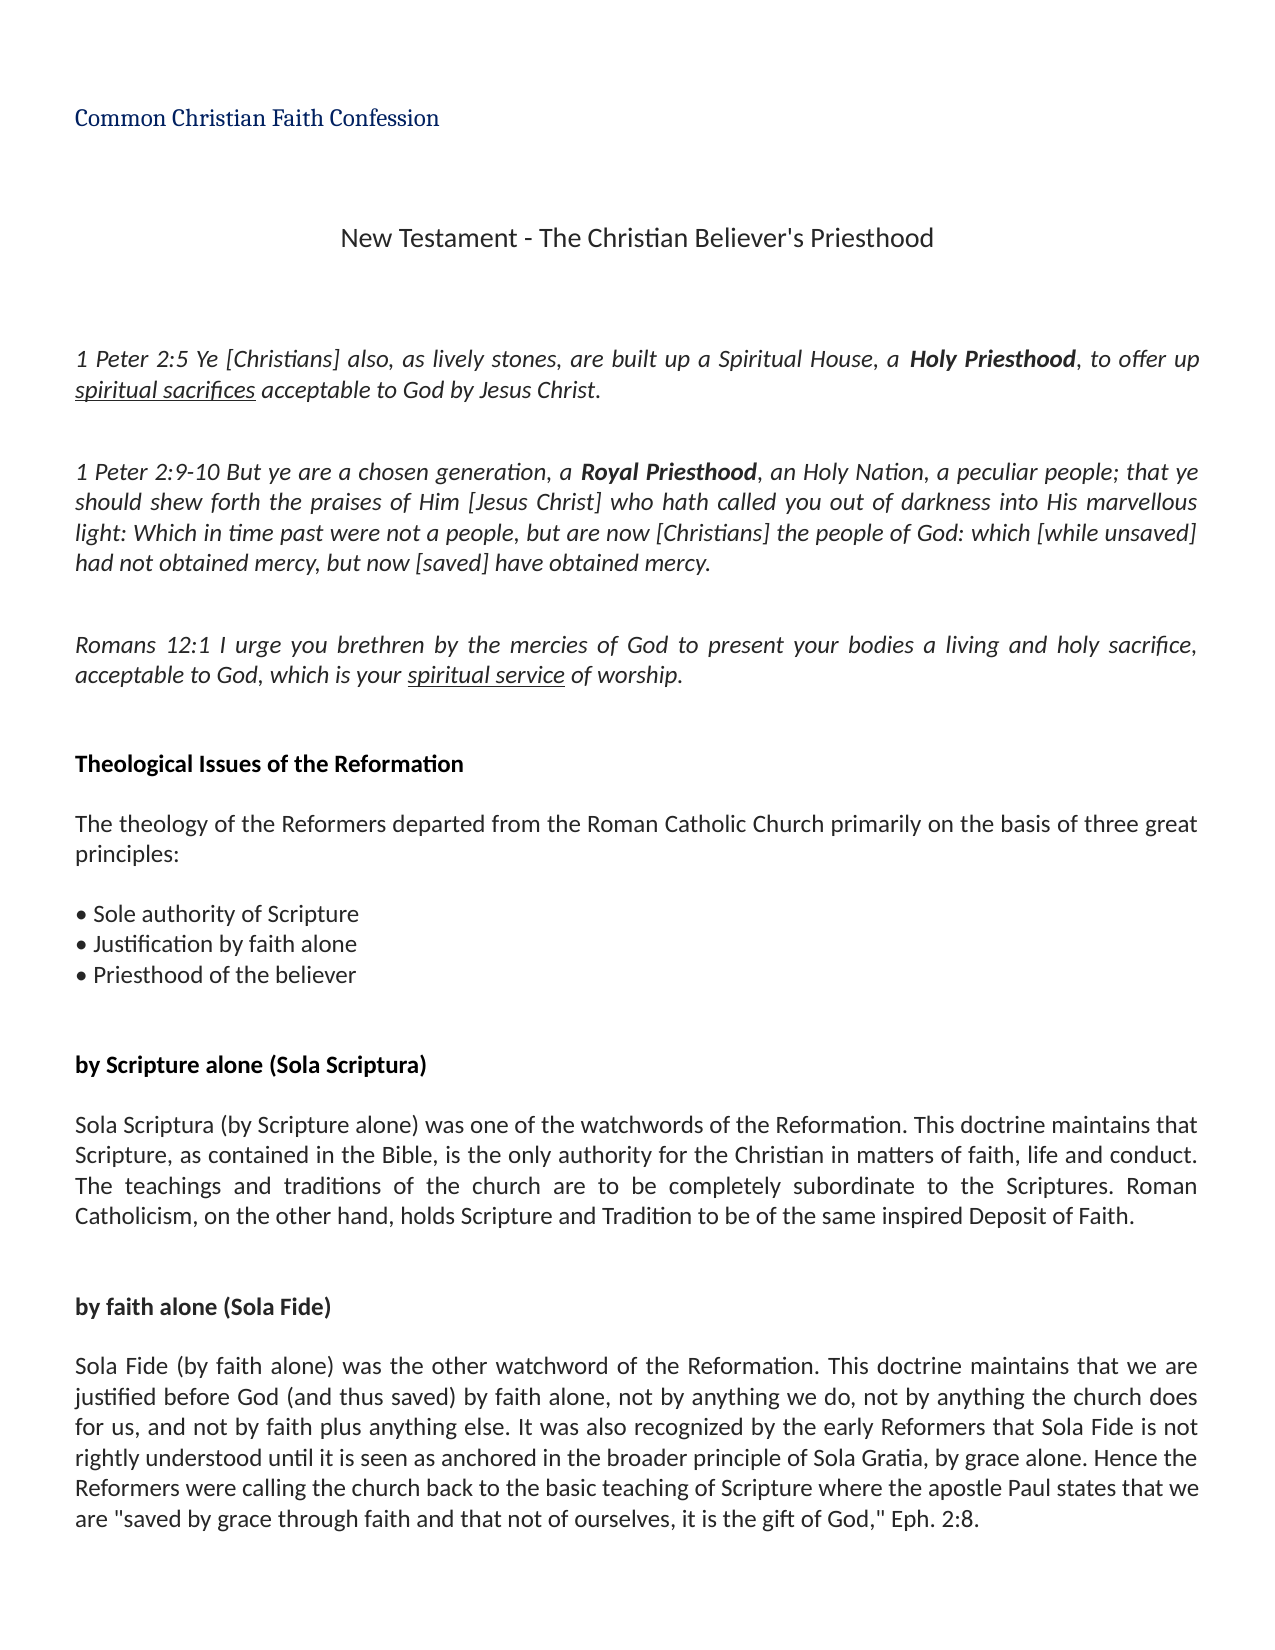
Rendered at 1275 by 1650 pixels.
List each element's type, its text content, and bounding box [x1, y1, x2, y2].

text Romans 12:1 I urge you brethren by the mercies of God to present your bodies a living and holy sacrifice, acceptable to God, which is your spiritual service of worship. [75, 629, 1200, 690]
text Common Christian Faith Confession [75, 104, 1200, 133]
text • Sole authority of Scripture • Justification by faith alone • Priesthood of the believer [75, 898, 1200, 989]
text 1 Peter 2:9-10 But ye are a chosen generation, a Royal Priesthood, an Holy Nation, a peculiar people; that ye should shew forth the praises of Him [Jesus Christ] who hath called you out of darkness into His marvellous light: Which in time past were not a people, but are now [Christians] the people of God: which [while unsaved] had not obtained mercy, but now [saved] have obtained mercy. [75, 456, 1200, 578]
text by faith alone (Sola Fide) [75, 1260, 1200, 1321]
text by Scripture alone (Sola Scriptura) [75, 1019, 1200, 1080]
text The theology of the Reformers departed from the Roman Catholic Church primarily on the basis of three great principles: [75, 808, 1200, 869]
text Sola Fide (by faith alone) was the other watchword of the Reformation. This doctrine maintains that we are justified before God (and thus saved) by faith alone, not by anything we do, not by anything the church does for us, and not by faith plus anything else. It was also recognized by the early Reformers that Sola Fide is not rightly understood until it is seen as anchored in the broader principle of Sola Gratia, by grace alone. Hence the Reformers were calling the church back to the basic teaching of Scripture where the apostle Paul states that we are "saved by grace through faith and that not of ourselves, it is the gift of God," Eph. 2:8. [75, 1350, 1200, 1533]
text Sola Scriptura (by Scripture alone) was one of the watchwords of the Reformation. This doctrine maintains that Scripture, as contained in the Bible, is the only authority for the Christian in matters of faith, life and conduct. The teachings and traditions of the church are to be completely subordinate to the Scriptures. Roman Catholicism, on the other hand, holds Scripture and Tradition to be of the same inspired Deposit of Faith. [75, 1109, 1200, 1231]
text Theological Issues of the Reformation [75, 719, 1200, 778]
text 1 Peter 2:5 Ye [Christians] also, as lively stones, are built up a Spiritual House, a Holy Priesthood, to offer up spiritual sacrifices acceptable to God by Jesus Christ. [75, 343, 1200, 404]
text New Testament - The Christian Believer's Priesthood [75, 220, 1200, 254]
